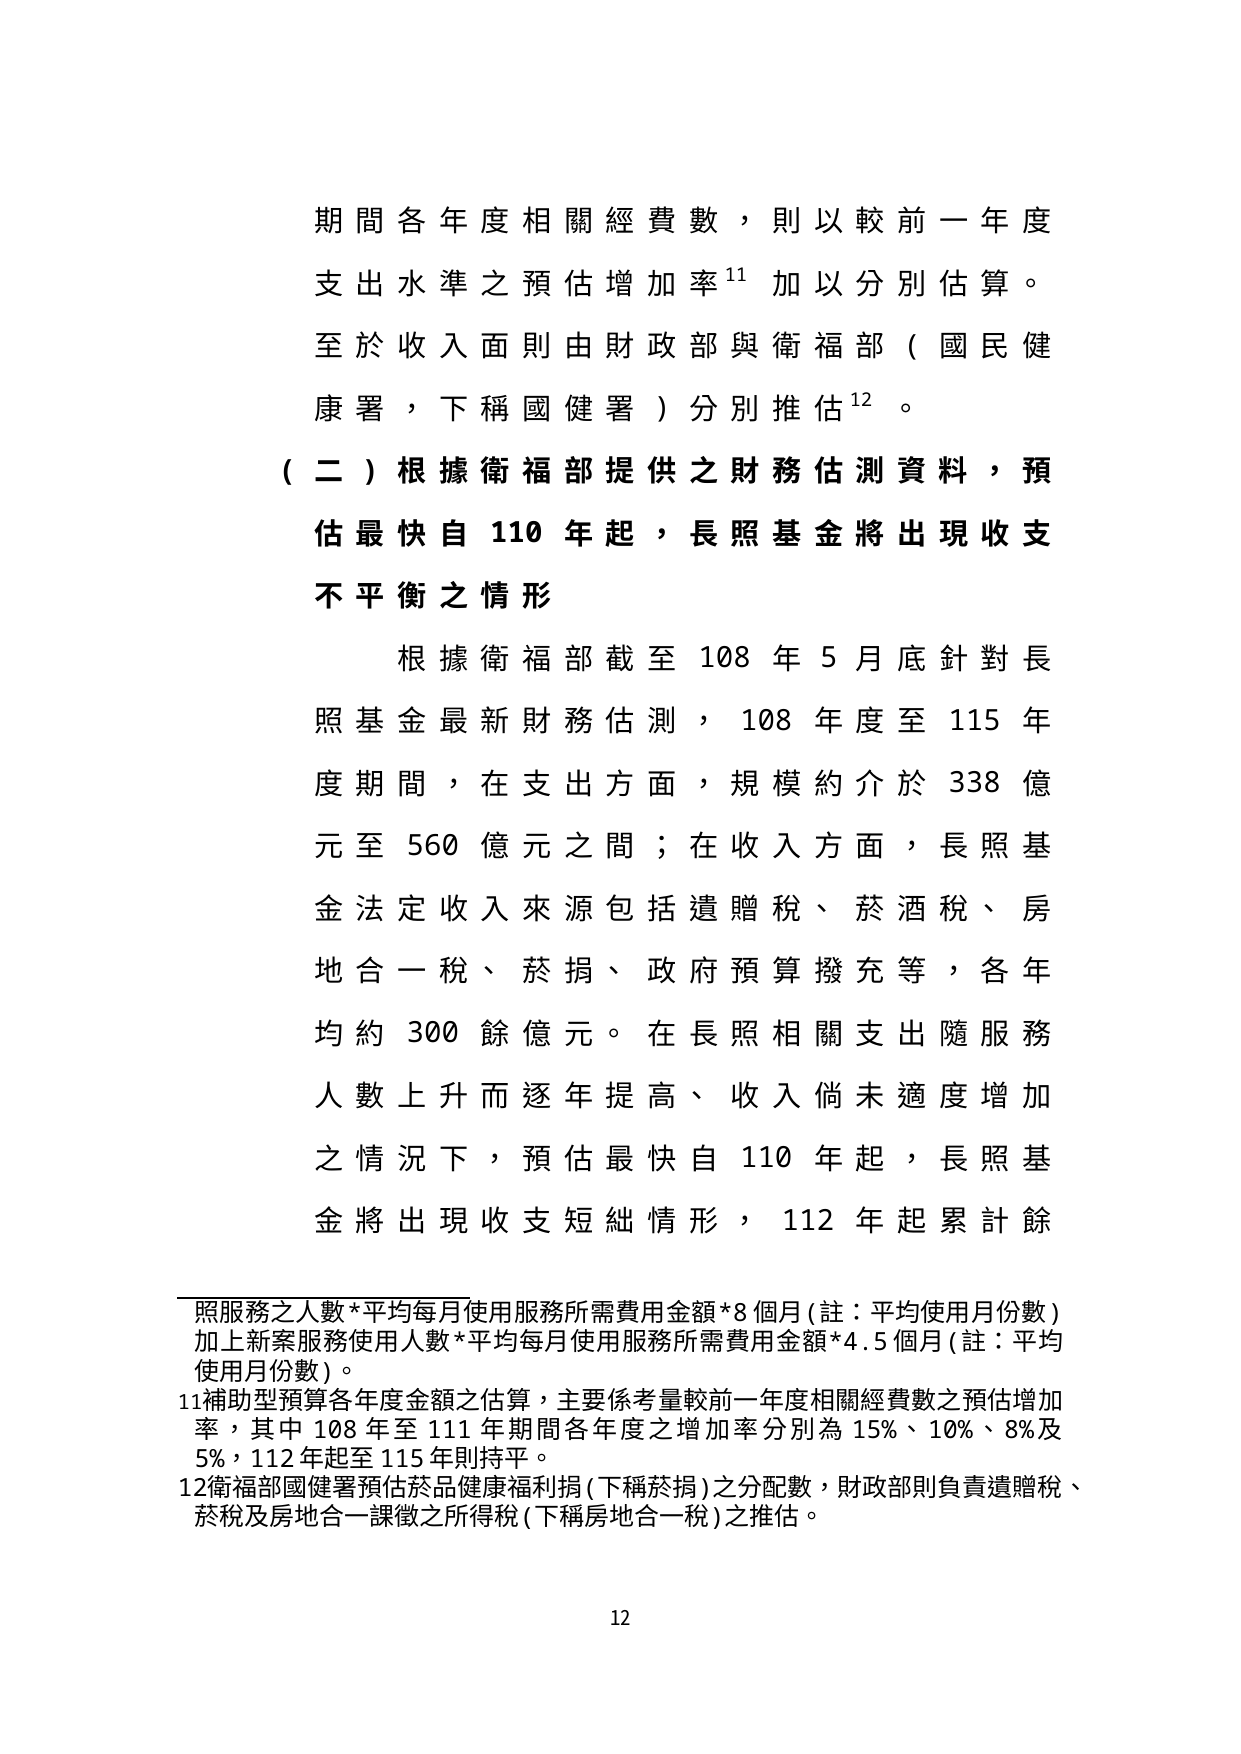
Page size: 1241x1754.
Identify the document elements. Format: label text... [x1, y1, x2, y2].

text 補助型預算各年度金額之估算，主要係考量較前一年度相關經費數之預估增加率，其中108年至111年期間各年度之增加率分別為15%、10%、8%及5%，112年起至115年則持平。 [177, 1386, 1063, 1473]
text (二)根據衛福部提供之財務估測資料，預估最快自110年起，長照基金將出現收支不平衡之情形 [242, 427, 1058, 615]
text 衛福部國健署預估菸品健康福利捐(下稱菸捐)之分配數，財政部則負責遺贈稅、菸稅及房地合一課徵之所得稅(下稱房地合一稅)之推估。 [177, 1473, 1063, 1532]
text 根據衛福部截至108年5月底針對長照基金最新財務估測，108年度至115年度期間，在支出方面，規模約介於338億元至560億元之間；在收入方面，長照基金法定收入來源包括遺贈稅、菸酒稅、房地合一稅、菸捐、政府預算撥充等，各年均約300餘億元。在長照相關支出隨服務人數上升而逐年提高、收入倘未適度增加之情況下，預估最快自110年起，長照基金將出現收支短絀情形，112年起累計餘絀更將從正值轉為負值(詳附表1)。就此，衛福部表示，為因應長照支出逐年增加趨勢及年度相關稅捐收入不如預期之情形，未來亦考量另尋財政健全方案所增列稅收財源、其他可能財務方案(如保險制)或依長照法第15條第2項第3款規定編列公務預算撥充長照基金。 在長照支出估測方面，目前衛福部主要考量因素係長照制度推動過程中產生之歷史經驗值，雖無可厚非，惟隨著長照2.0提出服務向前、後延伸之政策目標，即意謂長照制度本身與其他相關制度已產生某種程度之連結關係，僅觀察使用人數、額度等歷史經驗值，恐不利於未來年度支出估測之準確性；在收入預測方面，主要法定財源多屬機會稅，實難以估測。在支出估測具侷限性，收入估測又有不確定性之情況下，要確保長照財務之穩健經營，恐存在一定難度。 [242, 615, 1058, 1240]
text 照服務之人數*平均每月使用服務所需費用金額*8個月(註：平均使用月份數)加上新案服務使用人數*平均每月使用服務所需費用金額*4.5個月(註：平均使用月份數)。 [177, 1298, 1063, 1386]
text 期間各年度相關經費數，則以較前一年度支出水準之預估增加率加以分別估算。至於收入面則由財政部與衛福部(國民健康署，下稱國健署)分別推估。 [242, 177, 1058, 427]
